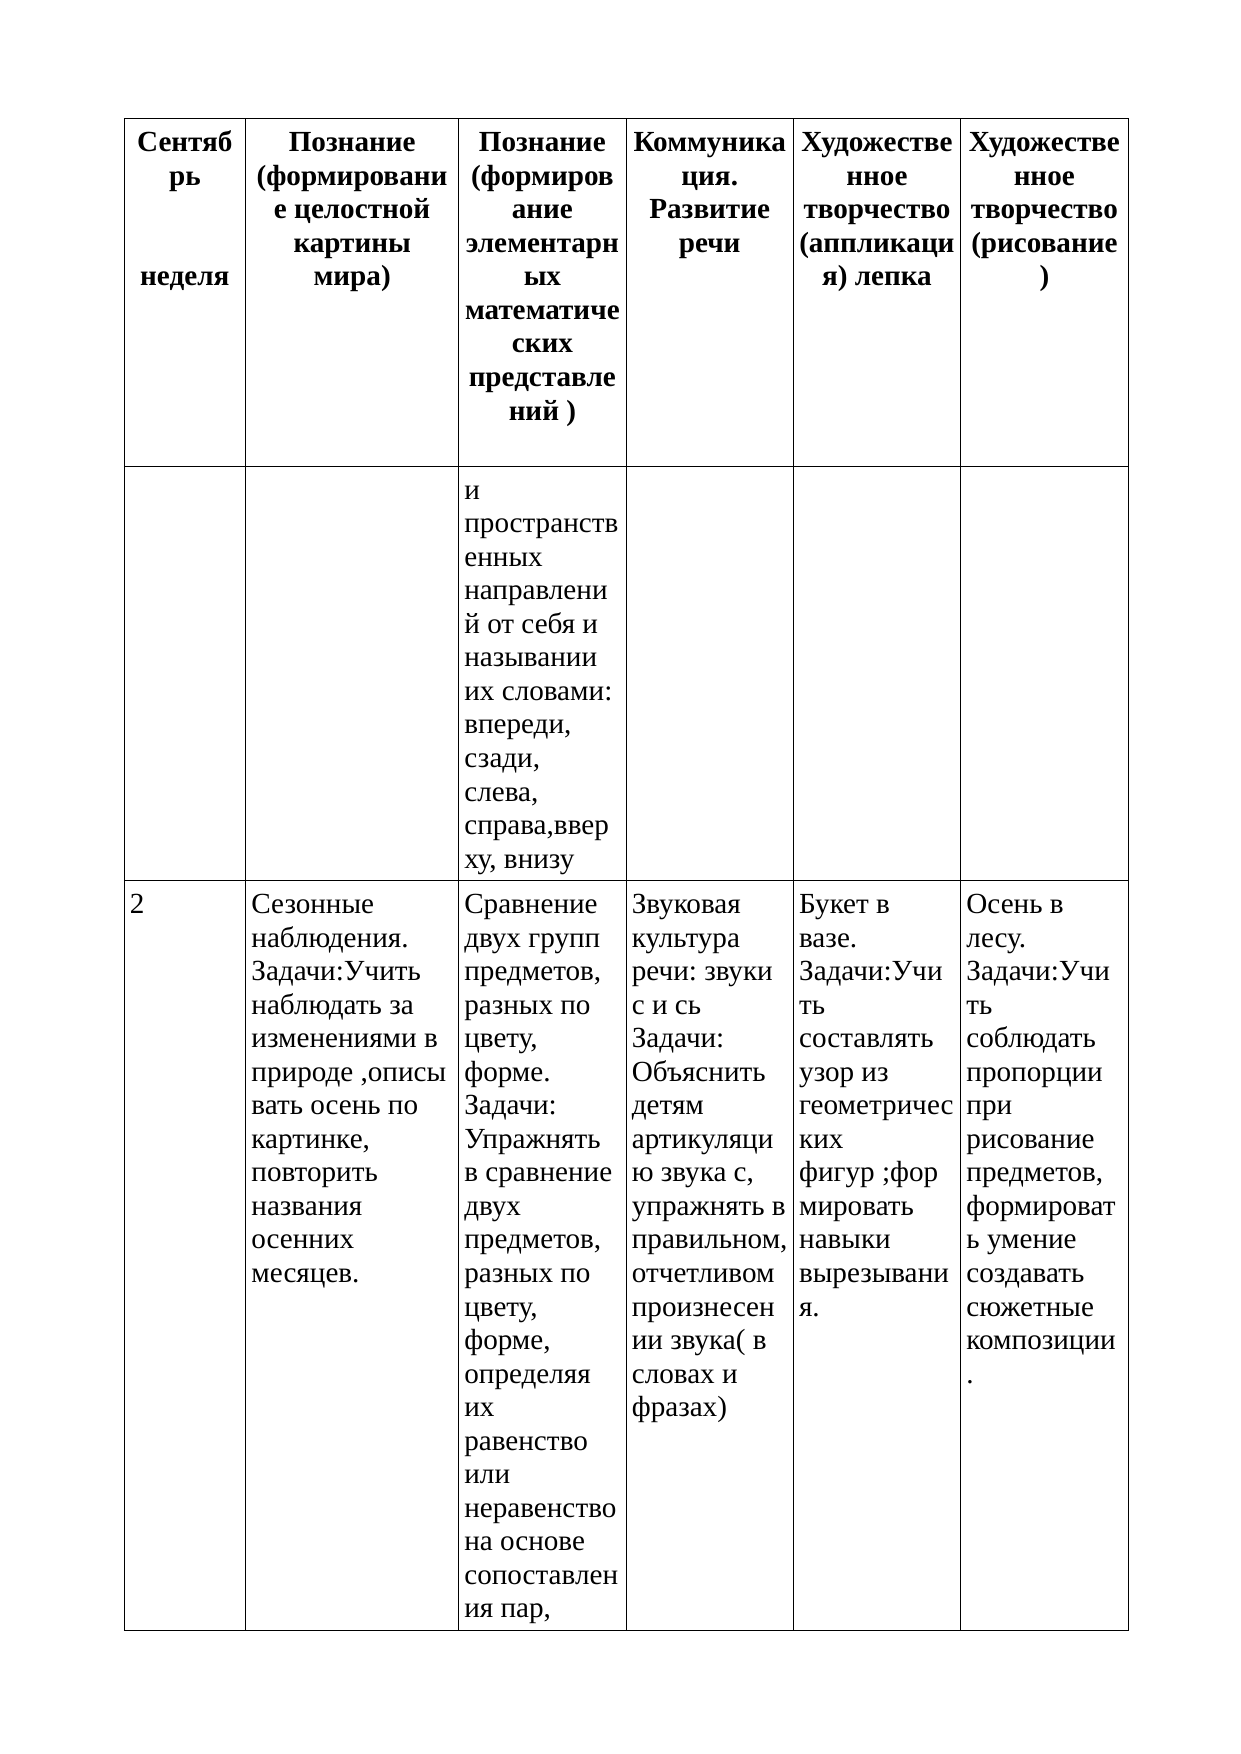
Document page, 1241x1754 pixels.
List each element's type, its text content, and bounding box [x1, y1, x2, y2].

table_cell 2 [125, 881, 245, 1630]
table_header Коммуникация. Развитие речи [627, 119, 793, 466]
table_cell и пространственных направлений от себя и назывании их словами: впереди, сзади, слева, справа,вверху, внизу [459, 467, 626, 880]
table_header Сентябрь неделя [125, 119, 245, 466]
table_cell [794, 467, 960, 880]
table_cell Сравнение двух групп предметов, разных по цвету, форме. Задачи: Упражнять в сравнение двух предметов, разных по цвету, форме, определяя их равенство или неравенство на основе сопоставления пар, [459, 881, 626, 1630]
table_header Художественное творчество (рисование) [961, 119, 1128, 466]
table_cell Звуковая культура речи: звуки с и сь Задачи: Объяснить детям артикуляцию звука с, упражнять в правильном, отчетливом произнесении звука( в словах и фразах) [627, 881, 793, 1630]
table_cell [961, 467, 1128, 880]
table_header Познание (формирование элементарных математических представлений ) [459, 119, 626, 466]
table_cell [627, 467, 793, 880]
table_cell [246, 467, 458, 880]
table_cell [125, 467, 245, 880]
table_header Художественное творчество(аппликация) лепка [794, 119, 960, 466]
table_cell Осень в лесу. Задачи:Учить соблюдать пропорции при рисование предметов, формировать умение создавать сюжетные композиции. [961, 881, 1128, 1630]
table_header Познание (формирование целостной картины мира) [246, 119, 458, 466]
table_cell Букет в вазе. Задачи:Учить составлять узор из геометрических фигур ;формировать навыки вырезывания. [794, 881, 960, 1630]
table_cell Сезонные наблюдения. Задачи:Учить наблюдать за изменениями в природе ,описывать осень по картинке, повторить названия осенних месяцев. [246, 881, 458, 1630]
